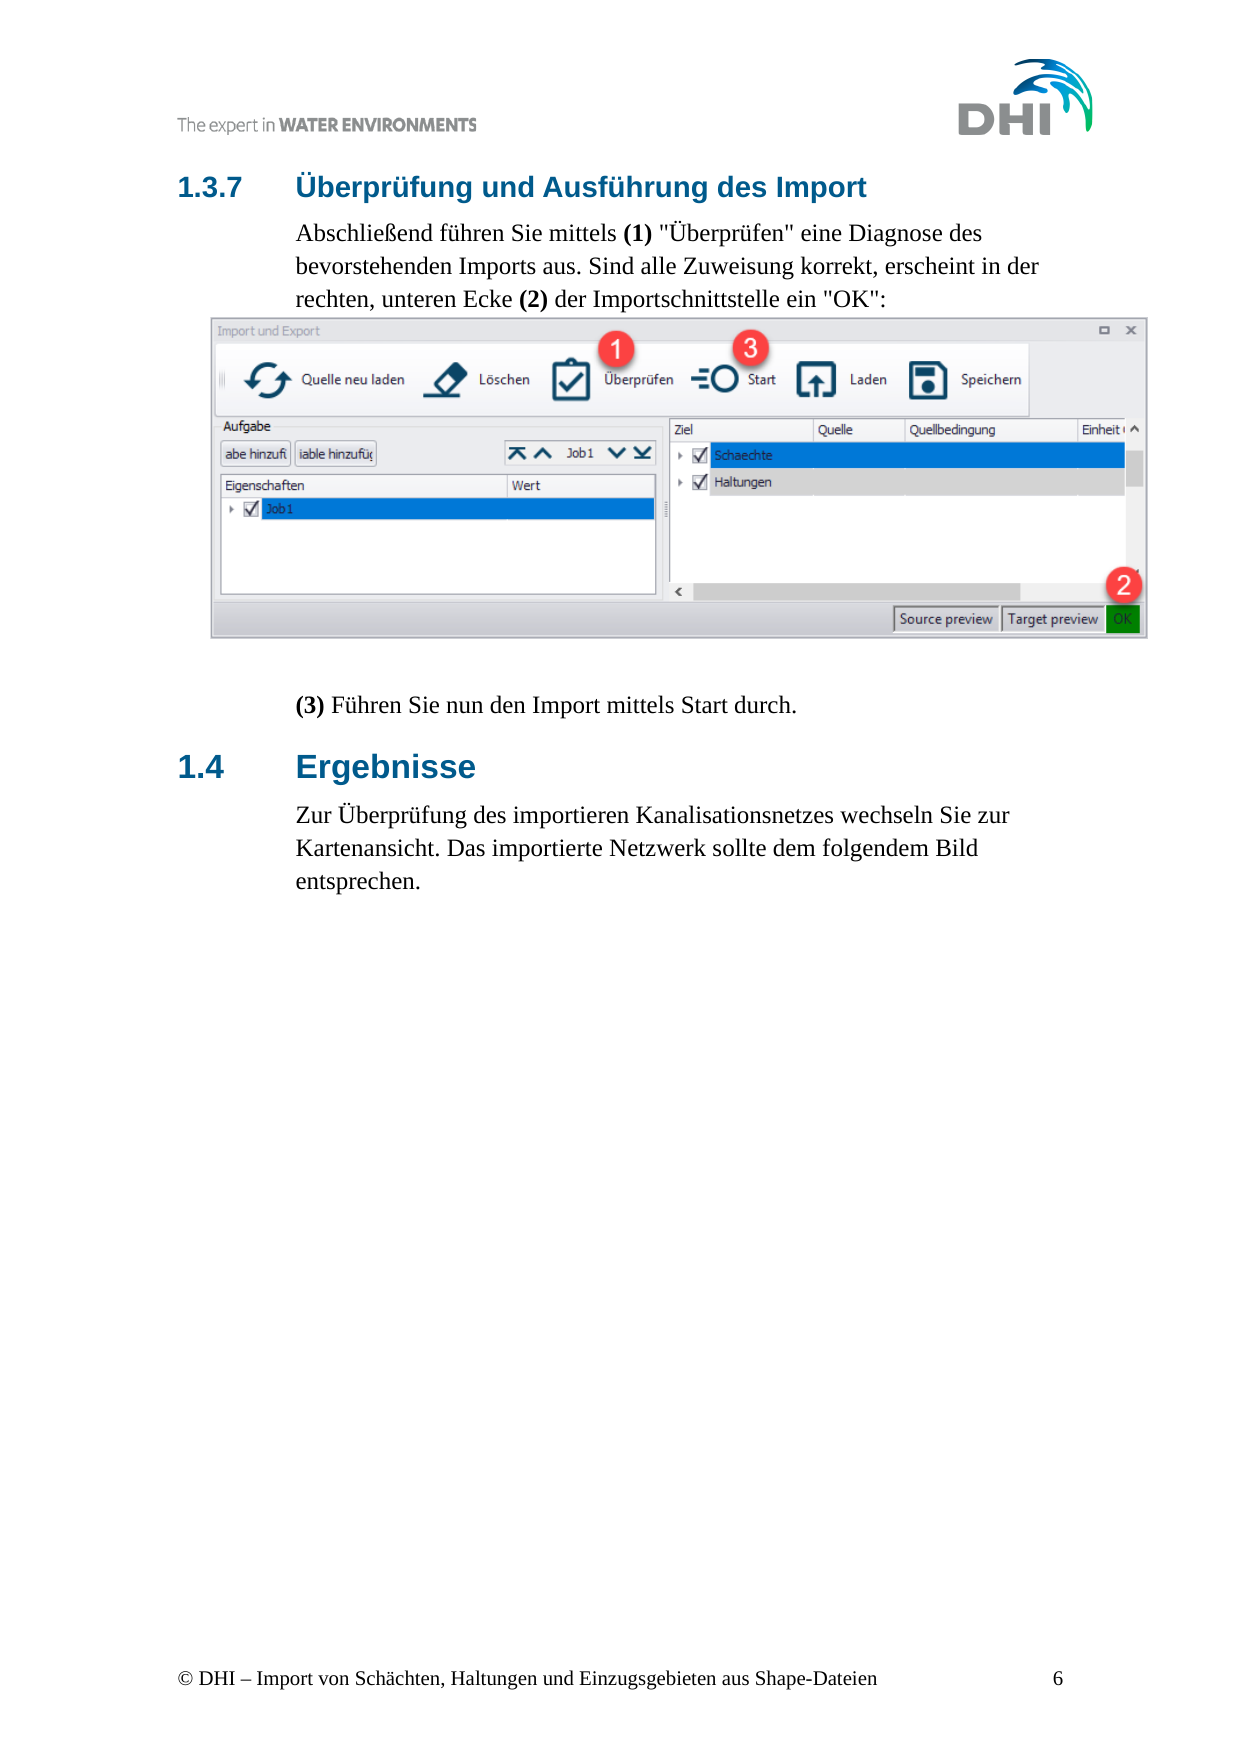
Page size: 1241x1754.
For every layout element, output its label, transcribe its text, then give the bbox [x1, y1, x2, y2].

picture [177, 117, 477, 135]
text (3) Führen Sie nun den Import mittels Start durch. [295, 690, 1063, 719]
text Zur Überprüfung des importieren Kanalisationsnetzes wechseln Sie zur Kartenansicht. Das importierte Netzwerk sollte dem folgendem Bild entsprechen. [295, 800, 1063, 895]
text Abschließend führen Sie mittels (1) "Überprüfen" eine Diagnose des bevorstehenden Imports aus. Sind alle Zuweisung korrekt, erscheint in der rechten, unteren Ecke (2) der Importschnittstelle ein "OK": [295, 218, 1063, 313]
subtitle Ergebnisse [177, 747, 1063, 786]
subtitle Überprüfung und Ausführung des Import [177, 169, 1063, 203]
picture [958, 59, 1093, 135]
picture [210, 317, 1148, 639]
